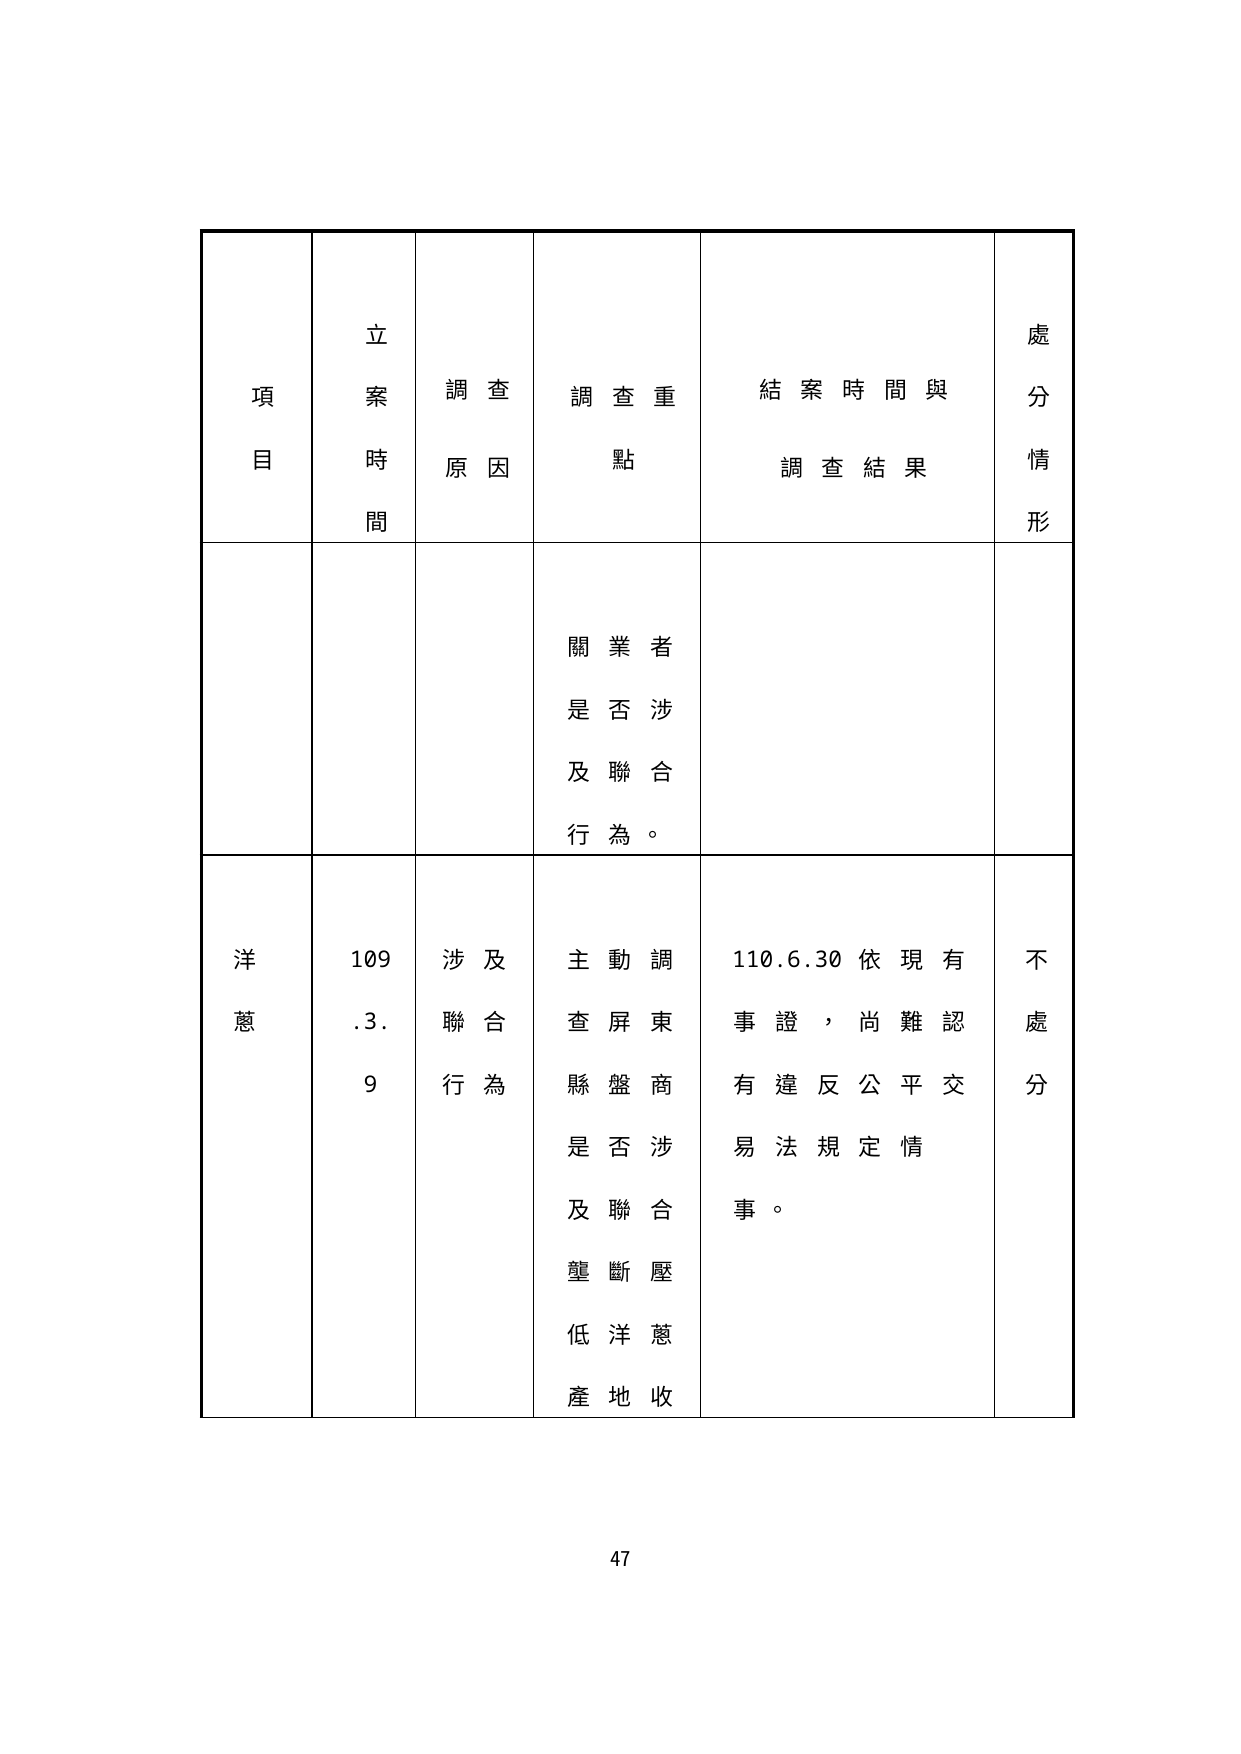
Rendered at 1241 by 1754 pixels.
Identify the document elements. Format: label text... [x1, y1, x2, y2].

table_header 立案 時間 [313, 233, 415, 542]
table_cell 洋蔥 [203, 856, 311, 1417]
table_cell 110.6.30依現有事證，尚難認有違反公平交易法規定情事。 [701, 856, 994, 1417]
table_cell [701, 543, 994, 854]
table_cell [995, 543, 1072, 854]
table_header 處分 情形 [995, 233, 1072, 542]
table_header 結案時間與 調查結果 [701, 233, 994, 542]
table_cell [313, 543, 415, 854]
table_cell 關業者是否涉及聯合行為。 [534, 543, 700, 854]
table_cell 不處分 [995, 856, 1072, 1417]
table_cell 109.3.9 [313, 856, 415, 1417]
table_cell 涉及聯合行為 [416, 856, 533, 1417]
table_cell [416, 543, 533, 854]
table_header 項目 [203, 233, 311, 542]
table_header 調查 原因 [416, 233, 533, 542]
table_header 調查重點 [534, 233, 700, 542]
table_cell [203, 543, 311, 854]
table_cell 主動調查屏東縣盤商是否涉及聯合壟斷壓低洋蔥產地收 [534, 856, 700, 1417]
